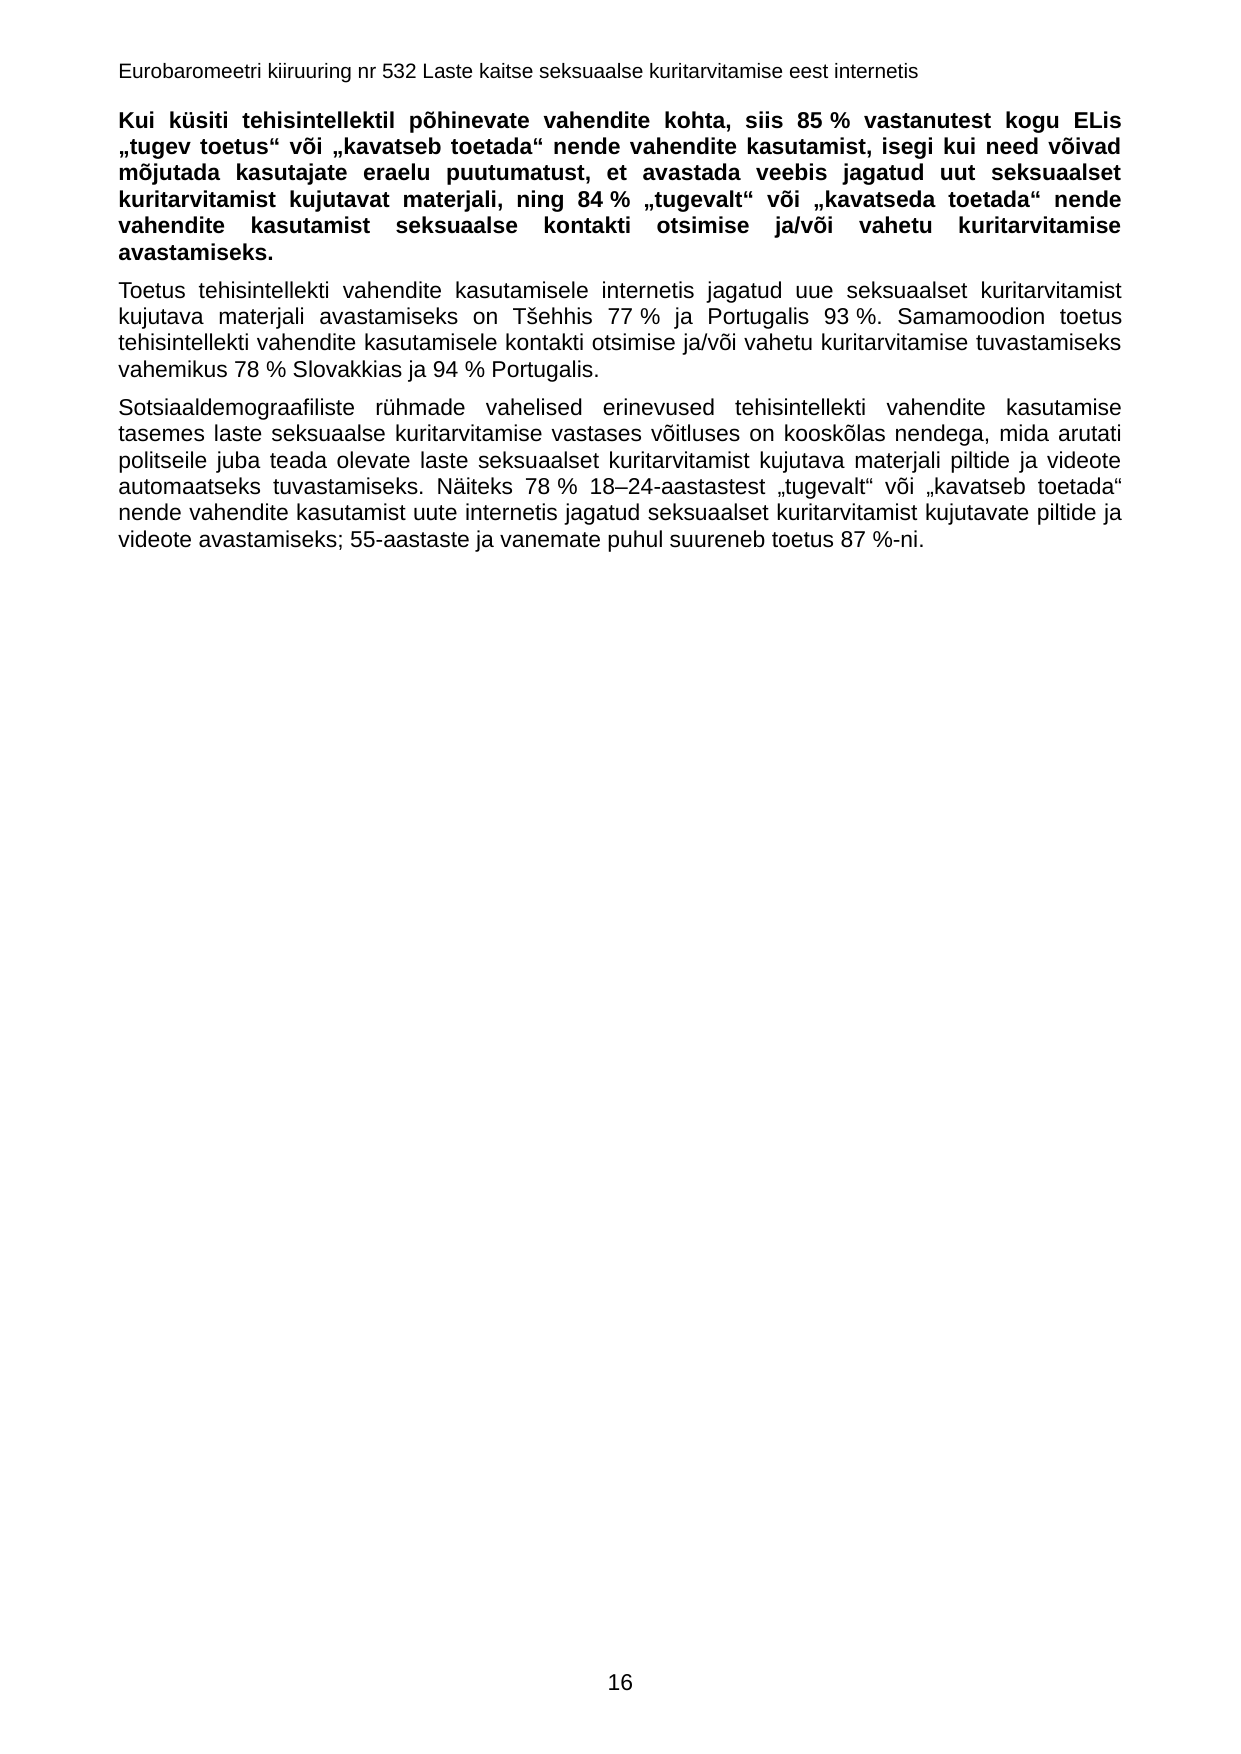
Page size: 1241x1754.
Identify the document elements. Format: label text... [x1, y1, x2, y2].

text Sotsiaaldemograafiliste rühmade vahelised erinevused tehisintellekti vahendite kasutamise tasemes laste seksuaalse kuritarvitamise vastases võitluses on kooskõlas nendega, mida arutati politseile juba teada olevate laste seksuaalset kuritarvitamist kujutava materjali piltide ja videote automaatseks tuvastamiseks. Näiteks 78 % 18–24-aastastest „tugevalt“ või „kavatseb toetada“ nende vahendite kasutamist uute internetis jagatud seksuaalset kuritarvitamist kujutavate piltide ja videote avastamiseks; 55-aastaste ja vanemate puhul suureneb toetus 87 %-ni. [118, 394, 1122, 552]
text Kui küsiti tehisintellektil põhinevate vahendite kohta, siis 85 % vastanutest kogu ELis „tugev toetus“ või „kavatseb toetada“ nende vahendite kasutamist, isegi kui need võivad mõjutada kasutajate eraelu puutumatust, et avastada veebis jagatud uut seksuaalset kuritarvitamist kujutavat materjali, ning 84 % „tugevalt“ või „kavatseda toetada“ nende vahendite kasutamist seksuaalse kontakti otsimise ja/või vahetu kuritarvitamise avastamiseks. [118, 107, 1122, 265]
text Toetus tehisintellekti vahendite kasutamisele internetis jagatud uue seksuaalset kuritarvitamist kujutava materjali avastamiseks on Tšehhis 77 % ja Portugalis 93 %. Samamoodion toetus tehisintellekti vahendite kasutamisele kontakti otsimise ja/või vahetu kuritarvitamise tuvastamiseks vahemikus 78 % Slovakkias ja 94 % Portugalis. [118, 277, 1122, 382]
